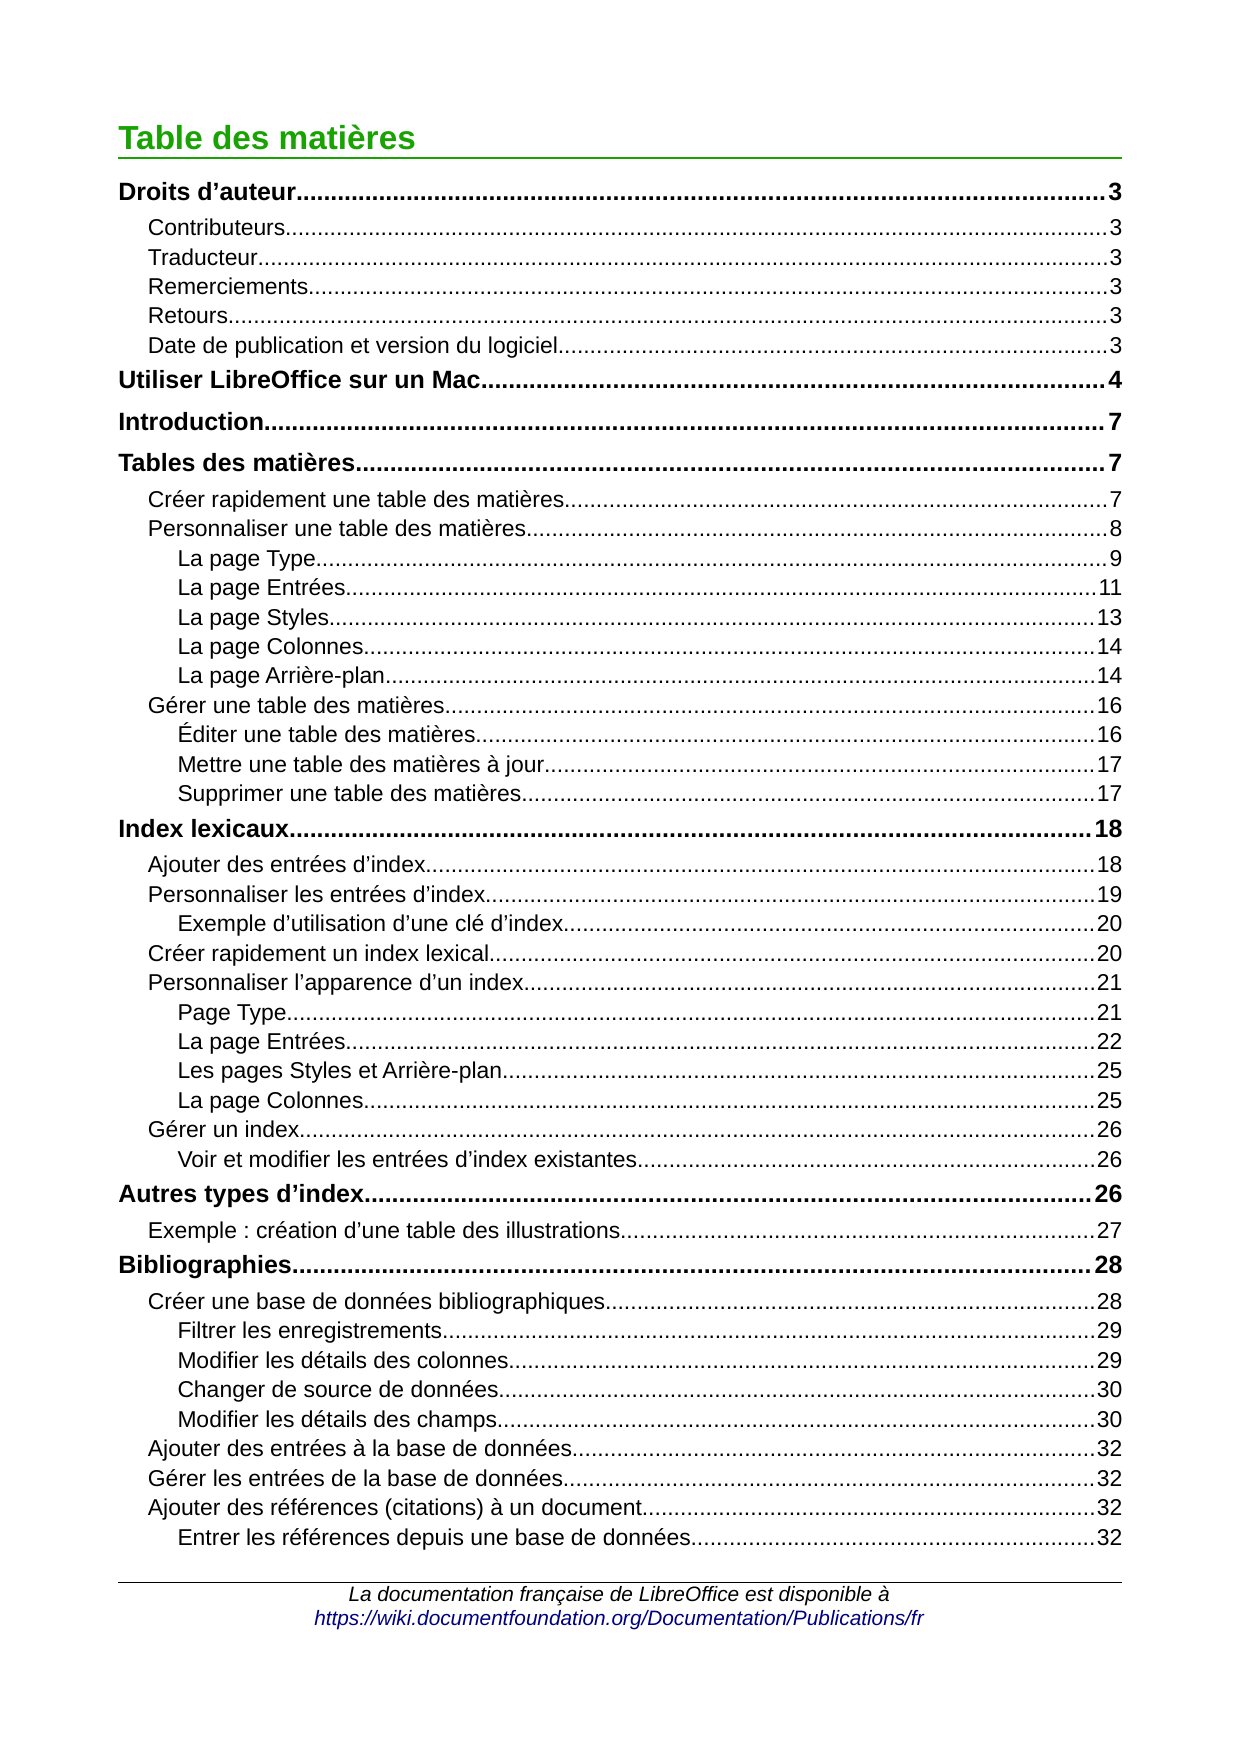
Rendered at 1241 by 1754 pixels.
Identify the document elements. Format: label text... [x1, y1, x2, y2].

text Ajouter des références (citations) à un document 32 [148, 1492, 1122, 1521]
text Date de publication et version du logiciel 3 [148, 330, 1122, 359]
text Filtrer les enregistrements 29 [177, 1315, 1122, 1344]
text Changer de source de données 30 [177, 1374, 1122, 1403]
text La page Colonnes 25 [177, 1085, 1122, 1114]
text La page Type 9 [177, 542, 1122, 572]
text Personnaliser une table des matières 8 [148, 513, 1122, 542]
text Tables des matières 7 [118, 448, 1122, 477]
text La page Entrées 11 [177, 572, 1122, 601]
text La page Styles 13 [177, 601, 1122, 631]
text La page Entrées 22 [177, 1026, 1122, 1055]
text Remerciements 3 [148, 271, 1122, 300]
text Index lexicaux 18 [118, 814, 1122, 843]
text Éditer une table des matières 16 [177, 719, 1122, 749]
text Gérer une table des matières 16 [148, 690, 1122, 719]
text Modifier les détails des colonnes 29 [177, 1344, 1122, 1374]
text Ajouter des entrées à la base de données 32 [148, 1433, 1122, 1462]
text Les pages Styles et Arrière-plan 25 [177, 1055, 1122, 1085]
text Ajouter des entrées d’index 18 [148, 849, 1122, 878]
text Utiliser LibreOffice sur un Mac 4 [118, 365, 1122, 395]
text Créer rapidement une table des matières 7 [148, 483, 1122, 513]
text Supprimer une table des matières 17 [177, 778, 1122, 808]
text Modifier les détails des champs 30 [177, 1403, 1122, 1433]
text Entrer les références depuis une base de données 32 [177, 1521, 1122, 1551]
text Bibliographies 28 [118, 1250, 1122, 1279]
subtitle Table des matières [118, 118, 1122, 157]
text Retours 3 [148, 300, 1122, 330]
text Créer rapidement un index lexical 20 [148, 937, 1122, 967]
text Introduction 7 [118, 407, 1122, 436]
text Traducteur 3 [148, 241, 1122, 271]
text Exemple : création d’une table des illustrations 27 [148, 1215, 1122, 1244]
text Personnaliser les entrées d’index 19 [148, 878, 1122, 908]
text Créer une base de données bibliographiques 28 [148, 1286, 1122, 1315]
text Mettre une table des matières à jour 17 [177, 749, 1122, 778]
text Contributeurs 3 [148, 212, 1122, 241]
text Exemple d’utilisation d’une clé d’index 20 [177, 908, 1122, 937]
text Page Type 21 [177, 996, 1122, 1026]
text Voir et modifier les entrées d’index existantes 26 [177, 1144, 1122, 1173]
text Droits d’auteur 3 [118, 177, 1122, 206]
text Gérer un index 26 [148, 1114, 1122, 1144]
text Personnaliser l’apparence d’un index 21 [148, 967, 1122, 996]
text La page Arrière-plan 14 [177, 660, 1122, 690]
text Gérer les entrées de la base de données 32 [148, 1462, 1122, 1492]
text La page Colonnes 14 [177, 631, 1122, 660]
text Autres types d’index 26 [118, 1179, 1122, 1209]
